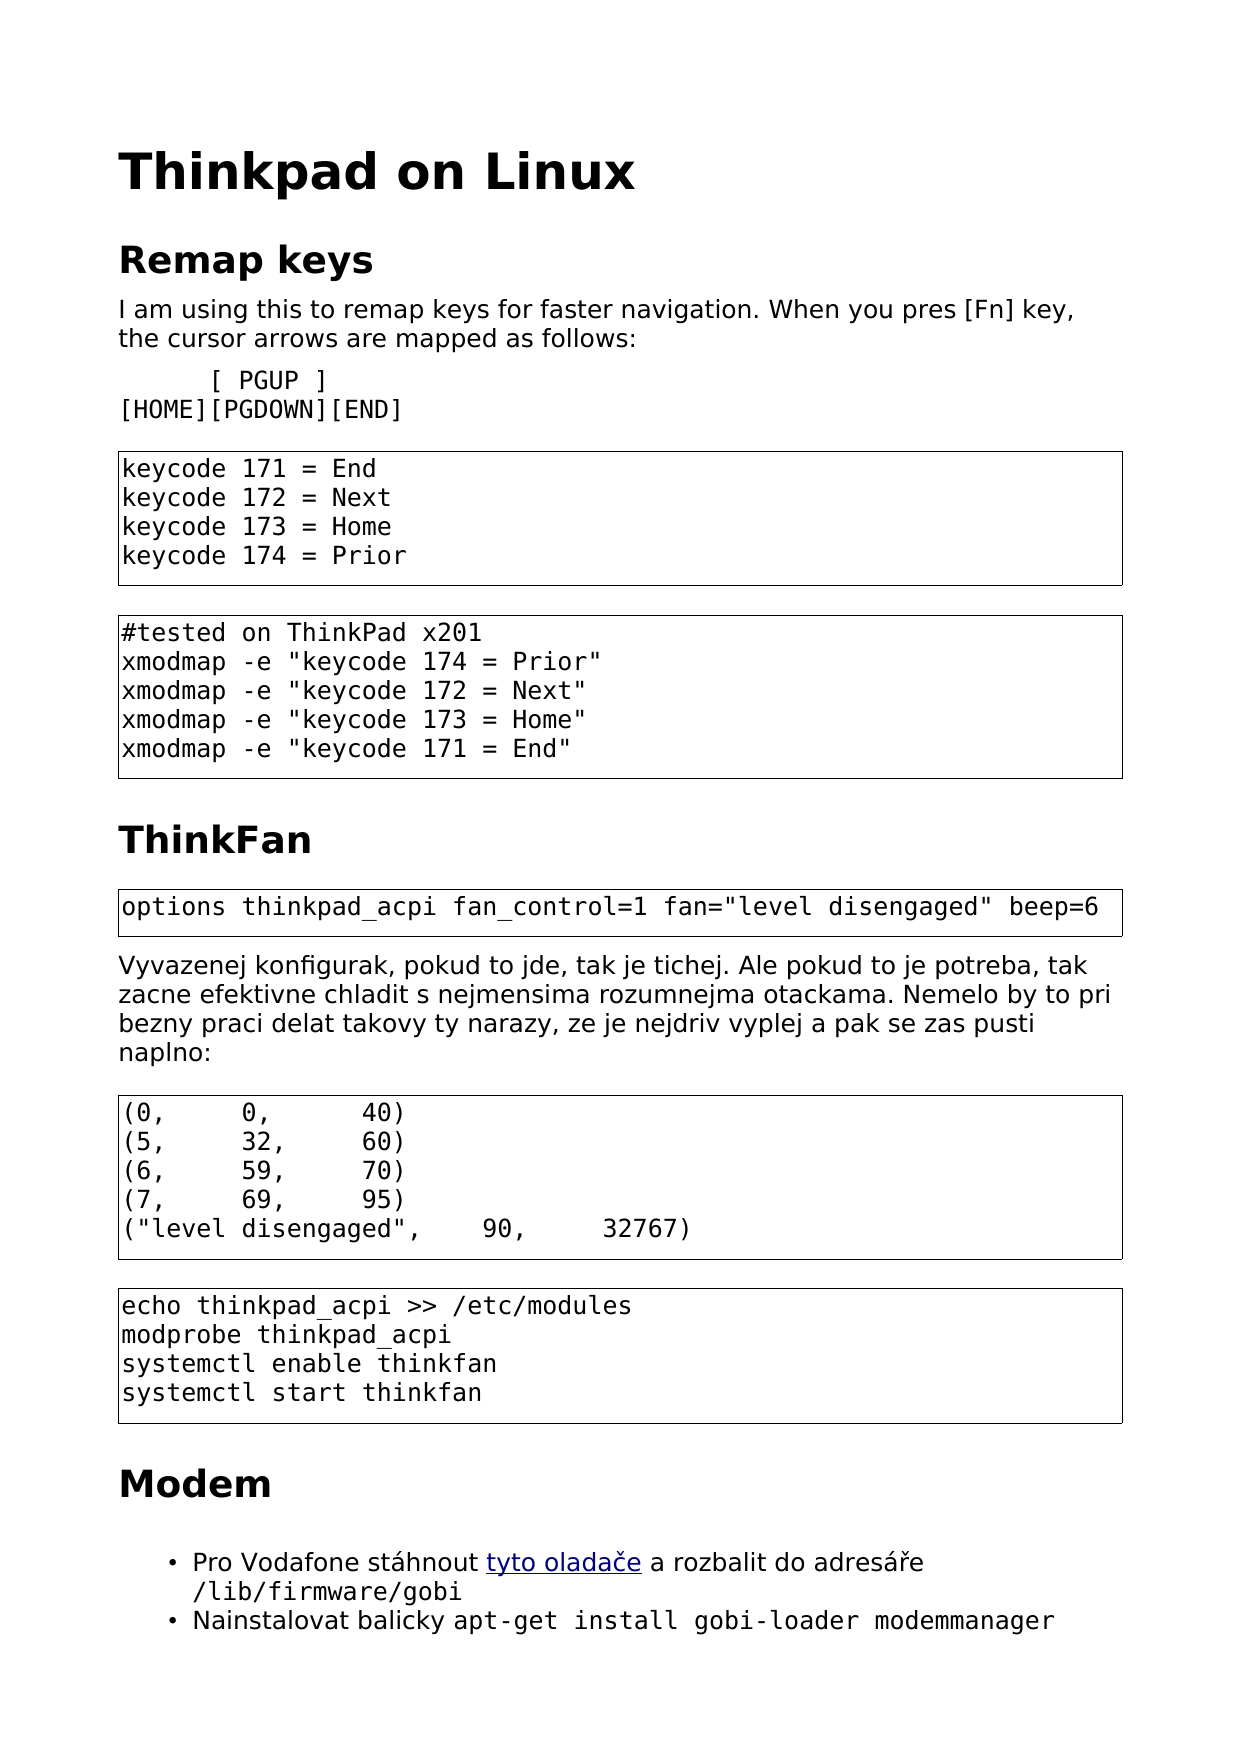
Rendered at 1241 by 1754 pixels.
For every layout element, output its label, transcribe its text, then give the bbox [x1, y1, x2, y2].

table_header keycode 171 = End keycode 172 = Next keycode 173 = Home keycode 174 = Prior [119, 452, 1122, 585]
table_header echo thinkpad_acpi >> /etc/modules modprobe thinkpad_acpi systemctl enable thinkfan systemctl start thinkfan [119, 1289, 1122, 1422]
table_header (0, 0, 40) (5, 32, 60) (6, 59, 70) (7, 69, 95) ("level disengaged", 90, 32767) [119, 1096, 1122, 1258]
subtitle Modem [118, 1462, 1122, 1506]
text Vyvazenej konfigurak, pokud to jde, tak je tichej. Ale pokud to je potreba, tak zacne efektivne chladit s nejmensima rozumnejma otackama. Nemelo by to pri bezny praci delat takovy ty narazy, ze je nejdriv vyplej a pak se zas pusti naplno: [118, 951, 1122, 1068]
list Pro Vodafone stáhnout tyto oladače a rozbalit do adresáře /lib/firmware/gobi [177, 1548, 1122, 1606]
subtitle Thinkpad on Linux [118, 143, 1122, 201]
table_header #tested on ThinkPad x201 xmodmap -e "keycode 174 = Prior" xmodmap -e "keycode 172 = Next" xmodmap -e "keycode 173 = Home" xmodmap -e "keycode 171 = End" [119, 616, 1122, 778]
text [ PGUP ] [HOME][PGDOWN][END] [118, 366, 1122, 424]
list Nainstalovat balicky apt-get install gobi-loader modemmanager [177, 1606, 1122, 1636]
subtitle Remap keys [118, 239, 1122, 282]
subtitle ThinkFan [118, 818, 1122, 862]
table_header options thinkpad_acpi fan_control=1 fan="level disengaged" beep=6 [119, 890, 1122, 936]
text I am using this to remap keys for faster navigation. When you pres [Fn] key, the cursor arrows are mapped as follows: [118, 295, 1122, 353]
